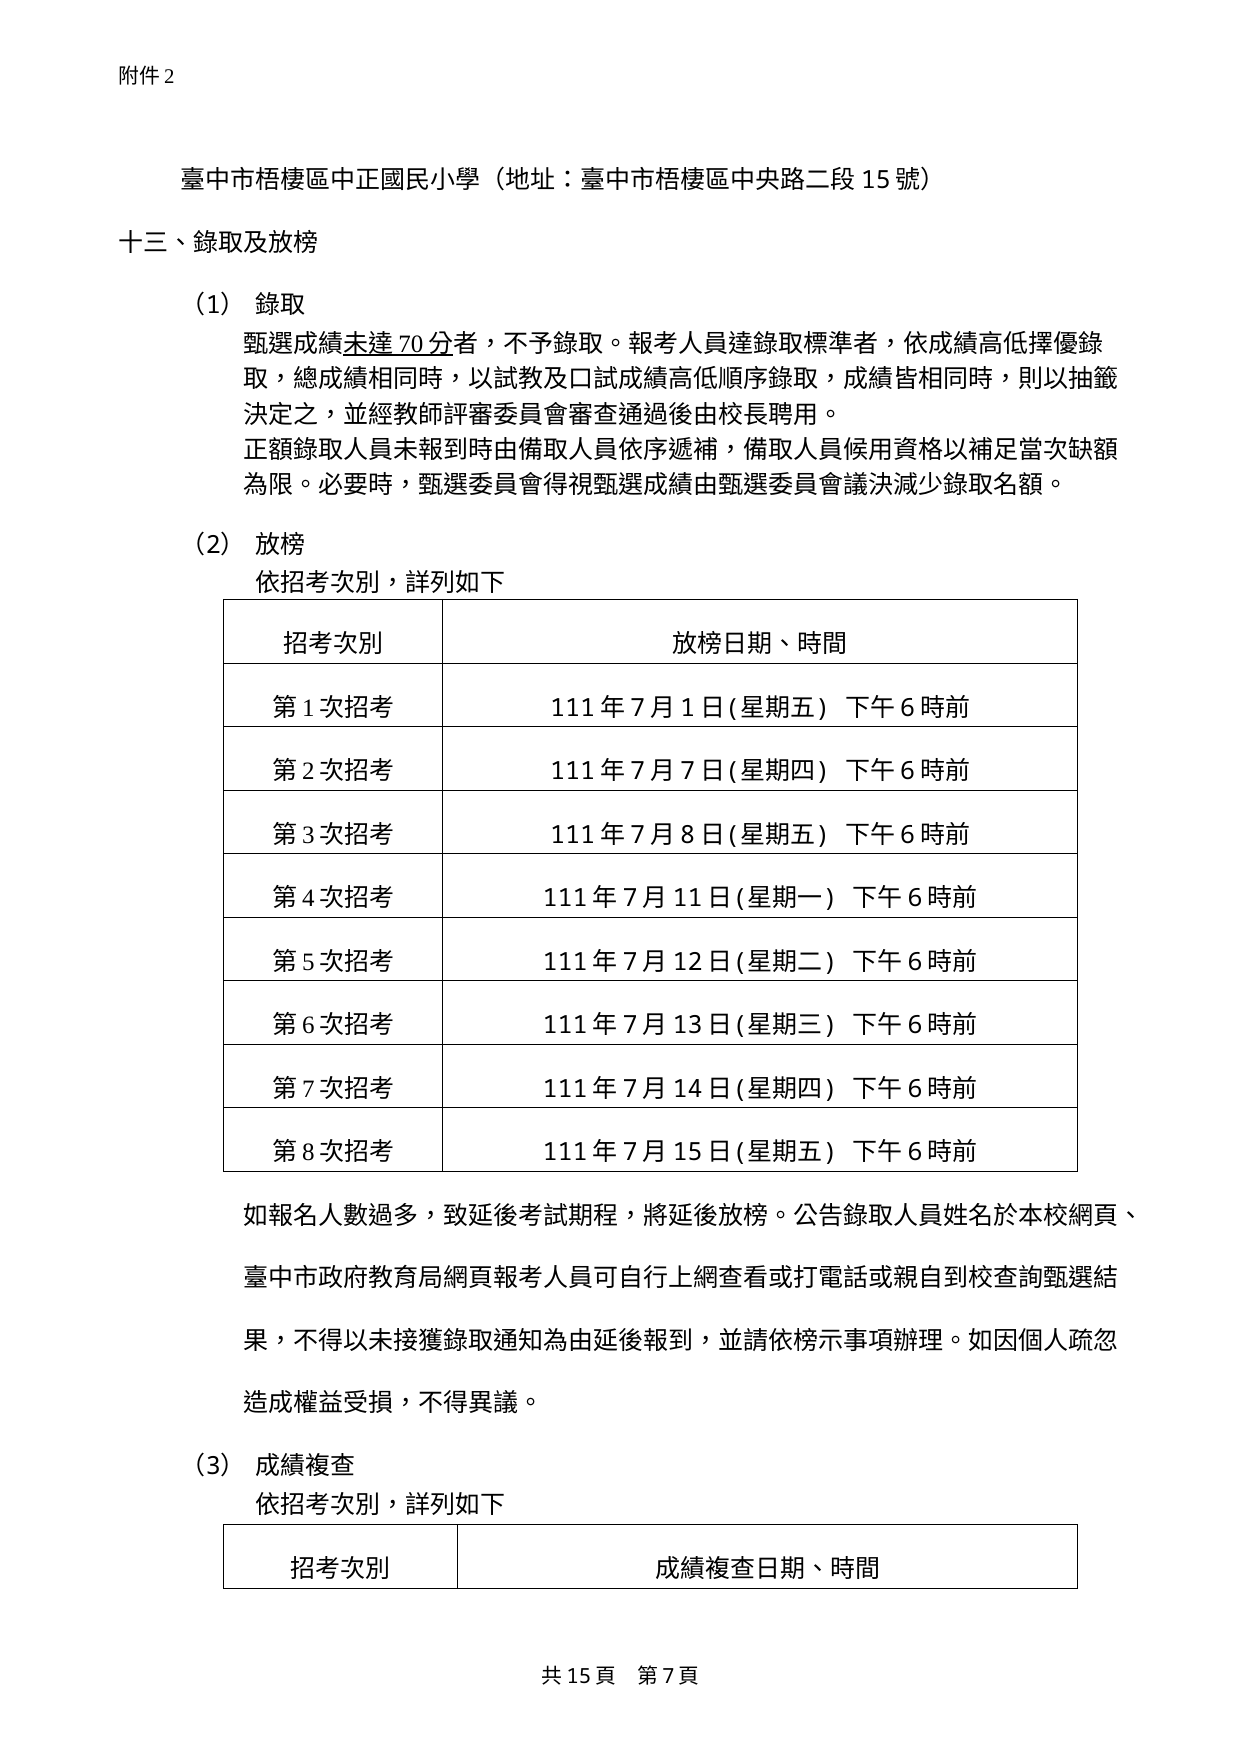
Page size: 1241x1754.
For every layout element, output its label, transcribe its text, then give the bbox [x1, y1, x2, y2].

table_cell 第5次招考 [224, 918, 442, 980]
list 放榜 [181, 501, 1122, 563]
table_cell 第4次招考 [224, 854, 442, 917]
text 十三、錄取及放榜 [118, 199, 1122, 261]
table_cell 第7次招考 [224, 1045, 442, 1107]
table_cell 111年7月12日(星期二) 下午6時前 [443, 918, 1077, 980]
table_cell 第2次招考 [224, 727, 442, 789]
table_cell 111年7月13日(星期三) 下午6時前 [443, 981, 1077, 1044]
table_cell 111年7月7日(星期四) 下午6時前 [443, 727, 1077, 789]
text 甄選成績未達70分者，不予錄取。報考人員達錄取標準者，依成績高低擇優錄取，總成績相同時，以試教及口試成績高低順序錄取，成績皆相同時，則以抽籤決定之，並經教師評審委員會審查通過後由校長聘用。 [243, 324, 1122, 430]
table_header 招考次別 [224, 1525, 457, 1588]
table_header 招考次別 [224, 600, 442, 662]
table_cell 第6次招考 [224, 981, 442, 1044]
text 如報名人數過多，致延後考試期程，將延後放榜。公告錄取人員姓名於本校網頁、臺中市政府教育局網頁報考人員可自行上網查看或打電話或親自到校查詢甄選結果，不得以未接獲錄取通知為由延後報到，並請依榜示事項辦理。如因個人疏忽造成權益受損，不得異議。 [243, 1172, 1122, 1422]
text 依招考次別，詳列如下 [256, 563, 1122, 599]
table_cell 第1次招考 [224, 664, 442, 726]
table_cell 第3次招考 [224, 791, 442, 853]
table_header 放榜日期、時間 [443, 600, 1077, 662]
text 依招考次別，詳列如下 [256, 1484, 1122, 1521]
table_cell 111年7月11日(星期一) 下午6時前 [443, 854, 1077, 917]
text 正額錄取人員未報到時由備取人員依序遞補，備取人員候用資格以補足當次缺額為限。必要時，甄選委員會得視甄選成績由甄選委員會議決減少錄取名額。 [243, 430, 1122, 501]
table_cell 第8次招考 [224, 1108, 442, 1171]
table_header 成績複查日期、時間 [458, 1525, 1077, 1588]
table_cell 111年7月1日(星期五) 下午6時前 [443, 664, 1077, 726]
list 錄取 [181, 261, 1122, 324]
table_cell 111年7月14日(星期四) 下午6時前 [443, 1045, 1077, 1107]
list 成績複查 [181, 1422, 1122, 1484]
text 臺中市梧棲區中正國民小學（地址：臺中市梧棲區中央路二段15號） [181, 136, 1122, 199]
table_cell 111年7月15日(星期五) 下午6時前 [443, 1108, 1077, 1171]
table_cell 111年7月8日(星期五) 下午6時前 [443, 791, 1077, 853]
